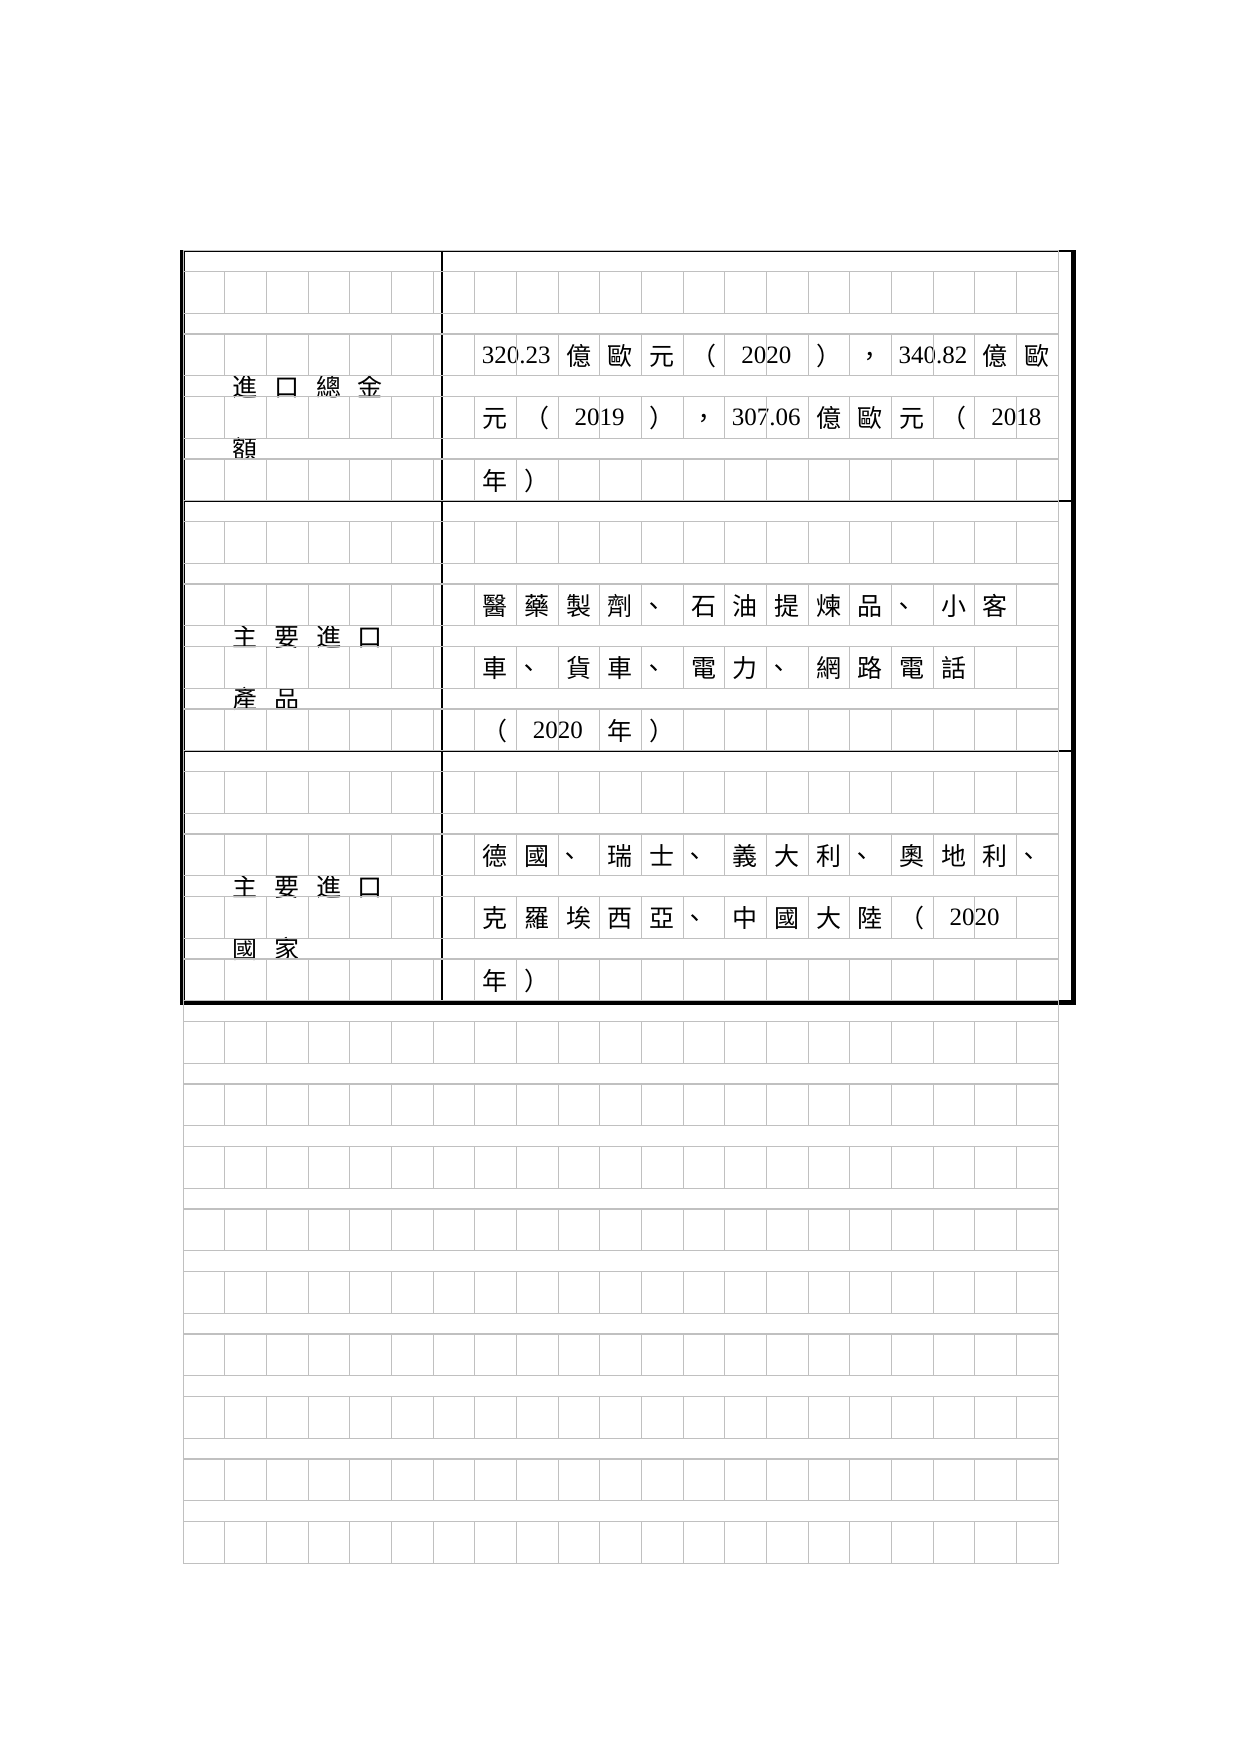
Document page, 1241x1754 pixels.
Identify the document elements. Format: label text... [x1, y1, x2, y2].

table_cell 320.23億歐元（2020），340.82億歐元（2019），307.06億歐元（2018年） [684, 397, 724, 438]
table_cell 320.23億歐元（2020），340.82億歐元（2019），307.06億歐元（2018年） [443, 314, 1058, 333]
table_cell 主要進口產品 [267, 522, 308, 563]
table_cell 主要進口產品 [350, 710, 391, 750]
table_cell 主要進口國家 [185, 835, 224, 875]
table_cell 德國、瑞士、義大利、奧地利、克羅埃西亞、中國大陸（2020年） [850, 897, 891, 938]
table_cell 主要進口產品 [362, 630, 377, 643]
table_cell 醫藥製劑、石油提煉品、小客車、貨車、電力、網路電話（2020年） [642, 585, 683, 625]
table_cell 進口總金額 [434, 272, 441, 313]
table_cell 德國、瑞士、義大利、奧地利、克羅埃西亞、中國大陸（2020年） [975, 960, 1016, 1000]
table_cell 醫藥製劑、石油提煉品、小客車、貨車、電力、網路電話（2020年） [934, 647, 974, 688]
table_cell 320.23億歐元（2020），340.82億歐元（2019），307.06億歐元（2018年） [1059, 252, 1071, 500]
table_cell 德國、瑞士、義大利、奧地利、克羅埃西亞、中國大陸（2020年） [892, 835, 933, 875]
table_cell 醫藥製劑、石油提煉品、小客車、貨車、電力、網路電話（2020年） [975, 585, 1016, 625]
table_cell 主要進口國家 [309, 897, 349, 938]
table_cell 醫藥製劑、石油提煉品、小客車、貨車、電力、網路電話（2020年） [475, 585, 516, 625]
table_cell 主要進口產品 [392, 522, 433, 563]
table_cell 主要進口國家 [185, 752, 441, 771]
table_cell 德國、瑞士、義大利、奧地利、克羅埃西亞、中國大陸（2020年） [559, 960, 599, 1000]
table_cell 醫藥製劑、石油提煉品、小客車、貨車、電力、網路電話（2020年） [559, 522, 599, 563]
table_cell 320.23億歐元（2020），340.82億歐元（2019），307.06億歐元（2018年） [934, 335, 974, 375]
table_cell 主要進口國家 [434, 835, 441, 875]
table_cell 320.23億歐元（2020），340.82億歐元（2019），307.06億歐元（2018年） [934, 272, 974, 313]
table_cell 主要進口國家 [392, 835, 433, 875]
table_cell 主要進口產品 [350, 522, 391, 563]
table_cell 醫藥製劑、石油提煉品、小客車、貨車、電力、網路電話（2020年） [934, 585, 974, 625]
table_cell 進口總金額 [392, 335, 433, 375]
table_cell 醫藥製劑、石油提煉品、小客車、貨車、電力、網路電話（2020年） [892, 710, 933, 750]
table_cell 德國、瑞士、義大利、奧地利、克羅埃西亞、中國大陸（2020年） [443, 835, 474, 875]
table_cell 主要進口產品 [267, 647, 308, 688]
table_cell 德國、瑞士、義大利、奧地利、克羅埃西亞、中國大陸（2020年） [600, 960, 641, 1000]
table_cell 320.23億歐元（2020），340.82億歐元（2019），307.06億歐元（2018年） [600, 272, 641, 313]
table_cell 主要進口國家 [309, 772, 349, 813]
table_cell 主要進口產品 [392, 647, 433, 688]
table_cell 主要進口國家 [236, 940, 253, 957]
table_cell 德國、瑞士、義大利、奧地利、克羅埃西亞、中國大陸（2020年） [475, 835, 516, 875]
table_cell 主要進口國家 [185, 897, 224, 938]
table_cell 主要進口國家 [362, 880, 377, 893]
table_cell 主要進口國家 [185, 814, 441, 833]
table_cell 醫藥製劑、石油提煉品、小客車、貨車、電力、網路電話（2020年） [809, 585, 849, 625]
table_cell 醫藥製劑、石油提煉品、小客車、貨車、電力、網路電話（2020年） [517, 585, 558, 625]
table_cell 醫藥製劑、石油提煉品、小客車、貨車、電力、網路電話（2020年） [975, 710, 1016, 750]
table_cell 主要進口國家 [350, 960, 391, 1000]
table_cell 主要進口國家 [185, 939, 234, 958]
table_cell 320.23億歐元（2020），340.82億歐元（2019），307.06億歐元（2018年） [443, 460, 474, 500]
table_cell 主要進口產品 [185, 689, 243, 708]
table_cell 醫藥製劑、石油提煉品、小客車、貨車、電力、網路電話（2020年） [767, 710, 808, 750]
table_cell 320.23億歐元（2020），340.82億歐元（2019），307.06億歐元（2018年） [1017, 272, 1058, 313]
table_cell 醫藥製劑、石油提煉品、小客車、貨車、電力、網路電話（2020年） [443, 689, 1058, 708]
table_cell 醫藥製劑、石油提煉品、小客車、貨車、電力、網路電話（2020年） [725, 710, 766, 750]
table_cell 德國、瑞士、義大利、奧地利、克羅埃西亞、中國大陸（2020年） [1017, 897, 1058, 938]
table_cell 德國、瑞士、義大利、奧地利、克羅埃西亞、中國大陸（2020年） [975, 835, 1016, 875]
table_cell 320.23億歐元（2020），340.82億歐元（2019），307.06億歐元（2018年） [475, 272, 516, 313]
table_cell 醫藥製劑、石油提煉品、小客車、貨車、電力、網路電話（2020年） [1017, 647, 1058, 688]
table_cell 320.23億歐元（2020），340.82億歐元（2019），307.06億歐元（2018年） [559, 397, 599, 438]
table_cell 主要進口產品 [434, 585, 441, 625]
table_cell 320.23億歐元（2020），340.82億歐元（2019），307.06億歐元（2018年） [475, 460, 516, 500]
table_cell 主要進口產品 [185, 647, 224, 688]
table_cell 進口總金額 [185, 272, 224, 313]
table_cell 主要進口產品 [225, 585, 266, 625]
table_cell 德國、瑞士、義大利、奧地利、克羅埃西亞、中國大陸（2020年） [850, 960, 891, 1000]
table_cell 主要進口國家 [267, 772, 308, 813]
table_cell 德國、瑞士、義大利、奧地利、克羅埃西亞、中國大陸（2020年） [975, 897, 1016, 938]
table_cell 320.23億歐元（2020），340.82億歐元（2019），307.06億歐元（2018年） [975, 460, 1016, 500]
table_cell 320.23億歐元（2020），340.82億歐元（2019），307.06億歐元（2018年） [642, 272, 683, 313]
table_cell 醫藥製劑、石油提煉品、小客車、貨車、電力、網路電話（2020年） [809, 647, 849, 688]
table_cell 主要進口國家 [185, 772, 224, 813]
table_cell 德國、瑞士、義大利、奧地利、克羅埃西亞、中國大陸（2020年） [443, 876, 1058, 896]
table_cell 進口總金額 [370, 376, 441, 396]
table_cell 320.23億歐元（2020），340.82億歐元（2019），307.06億歐元（2018年） [767, 460, 808, 500]
table_cell 德國、瑞士、義大利、奧地利、克羅埃西亞、中國大陸（2020年） [517, 772, 558, 813]
table_cell 主要進口產品 [185, 626, 245, 646]
table_cell 320.23億歐元（2020），340.82億歐元（2019），307.06億歐元（2018年） [725, 460, 766, 500]
table_cell 進口總金額 [185, 252, 441, 271]
table_cell 醫藥製劑、石油提煉品、小客車、貨車、電力、網路電話（2020年） [559, 585, 599, 625]
table_cell 醫藥製劑、石油提煉品、小客車、貨車、電力、網路電話（2020年） [1017, 522, 1058, 563]
table_cell 醫藥製劑、石油提煉品、小客車、貨車、電力、網路電話（2020年） [1017, 710, 1058, 750]
table_cell 醫藥製劑、石油提煉品、小客車、貨車、電力、網路電話（2020年） [684, 522, 724, 563]
table_cell 醫藥製劑、石油提煉品、小客車、貨車、電力、網路電話（2020年） [642, 710, 683, 750]
table_cell 主要進口產品 [434, 647, 441, 688]
table_cell 德國、瑞士、義大利、奧地利、克羅埃西亞、中國大陸（2020年） [725, 772, 766, 813]
table_cell 320.23億歐元（2020），340.82億歐元（2019），307.06億歐元（2018年） [517, 460, 558, 500]
table_cell 320.23億歐元（2020），340.82億歐元（2019），307.06億歐元（2018年） [443, 376, 1058, 396]
table_cell 主要進口產品 [185, 564, 441, 583]
table_cell 320.23億歐元（2020），340.82億歐元（2019），307.06億歐元（2018年） [892, 397, 933, 438]
table_cell 主要進口國家 [185, 960, 224, 1000]
table_cell 醫藥製劑、石油提煉品、小客車、貨車、電力、網路電話（2020年） [559, 710, 599, 750]
table_cell 主要進口產品 [245, 626, 284, 646]
table_cell 320.23億歐元（2020），340.82億歐元（2019），307.06億歐元（2018年） [892, 272, 933, 313]
table_cell 320.23億歐元（2020），340.82億歐元（2019），307.06億歐元（2018年） [642, 460, 683, 500]
table_cell 320.23億歐元（2020），340.82億歐元（2019），307.06億歐元（2018年） [443, 439, 1058, 458]
table_cell 德國、瑞士、義大利、奧地利、克羅埃西亞、中國大陸（2020年） [684, 897, 724, 938]
table_cell 醫藥製劑、石油提煉品、小客車、貨車、電力、網路電話（2020年） [684, 647, 724, 688]
table_cell 德國、瑞士、義大利、奧地利、克羅埃西亞、中國大陸（2020年） [767, 835, 808, 875]
table_cell 進口總金額 [309, 272, 349, 313]
table_cell 醫藥製劑、石油提煉品、小客車、貨車、電力、網路電話（2020年） [767, 522, 808, 563]
table_cell 德國、瑞士、義大利、奧地利、克羅埃西亞、中國大陸（2020年） [934, 835, 974, 875]
table_cell 德國、瑞士、義大利、奧地利、克羅埃西亞、中國大陸（2020年） [684, 772, 724, 813]
table_cell 320.23億歐元（2020），340.82億歐元（2019），307.06億歐元（2018年） [443, 335, 474, 375]
table_cell 德國、瑞士、義大利、奧地利、克羅埃西亞、中國大陸（2020年） [559, 772, 599, 813]
table_cell 320.23億歐元（2020），340.82億歐元（2019），307.06億歐元（2018年） [684, 335, 724, 375]
table_cell 進口總金額 [185, 460, 224, 500]
table_cell 德國、瑞士、義大利、奧地利、克羅埃西亞、中國大陸（2020年） [767, 897, 808, 938]
table_cell 醫藥製劑、石油提煉品、小客車、貨車、電力、網路電話（2020年） [475, 710, 516, 750]
table_cell 主要進口產品 [185, 585, 224, 625]
table_cell 主要進口國家 [434, 897, 441, 938]
table_cell 醫藥製劑、石油提煉品、小客車、貨車、電力、網路電話（2020年） [684, 585, 724, 625]
table_cell 主要進口產品 [225, 522, 266, 563]
table_cell 320.23億歐元（2020），340.82億歐元（2019），307.06億歐元（2018年） [600, 460, 641, 500]
table_cell 320.23億歐元（2020），340.82億歐元（2019），307.06億歐元（2018年） [975, 397, 1016, 438]
table_cell 德國、瑞士、義大利、奧地利、克羅埃西亞、中國大陸（2020年） [767, 960, 808, 1000]
table_cell 主要進口產品 [185, 522, 224, 563]
table_cell 進口總金額 [392, 272, 433, 313]
table_cell 德國、瑞士、義大利、奧地利、克羅埃西亞、中國大陸（2020年） [725, 960, 766, 1000]
table_cell 320.23億歐元（2020），340.82億歐元（2019），307.06億歐元（2018年） [1017, 397, 1058, 438]
table_cell 醫藥製劑、石油提煉品、小客車、貨車、電力、網路電話（2020年） [443, 647, 474, 688]
table_cell 醫藥製劑、石油提煉品、小客車、貨車、電力、網路電話（2020年） [809, 522, 849, 563]
table_cell 進口總金額 [279, 380, 294, 393]
table_cell 醫藥製劑、石油提煉品、小客車、貨車、電力、網路電話（2020年） [600, 522, 641, 563]
table_cell 320.23億歐元（2020），340.82億歐元（2019），307.06億歐元（2018年） [809, 397, 849, 438]
table_cell 進口總金額 [350, 335, 391, 375]
table_cell 主要進口國家 [350, 772, 391, 813]
table_cell 醫藥製劑、石油提煉品、小客車、貨車、電力、網路電話（2020年） [443, 564, 1058, 583]
table_cell 德國、瑞士、義大利、奧地利、克羅埃西亞、中國大陸（2020年） [850, 835, 891, 875]
table_cell 進口總金額 [267, 460, 308, 500]
table_cell 320.23億歐元（2020），340.82億歐元（2019），307.06億歐元（2018年） [559, 460, 599, 500]
table_cell 主要進口國家 [350, 897, 391, 938]
table_cell 320.23億歐元（2020），340.82億歐元（2019），307.06億歐元（2018年） [767, 272, 808, 313]
table_cell 醫藥製劑、石油提煉品、小客車、貨車、電力、網路電話（2020年） [1017, 585, 1058, 625]
table_cell 320.23億歐元（2020），340.82億歐元（2019），307.06億歐元（2018年） [684, 272, 724, 313]
table_cell 320.23億歐元（2020），340.82億歐元（2019），307.06億歐元（2018年） [809, 272, 849, 313]
table_cell 320.23億歐元（2020），340.82億歐元（2019），307.06億歐元（2018年） [642, 335, 683, 375]
table_cell 主要進口產品 [350, 585, 391, 625]
table_cell 德國、瑞士、義大利、奧地利、克羅埃西亞、中國大陸（2020年） [600, 835, 641, 875]
table_cell 德國、瑞士、義大利、奧地利、克羅埃西亞、中國大陸（2020年） [642, 772, 683, 813]
table_cell 主要進口國家 [255, 939, 441, 958]
table_cell 320.23億歐元（2020），340.82億歐元（2019），307.06億歐元（2018年） [475, 335, 516, 375]
table_cell 320.23億歐元（2020），340.82億歐元（2019），307.06億歐元（2018年） [1017, 460, 1058, 500]
table_cell 醫藥製劑、石油提煉品、小客車、貨車、電力、網路電話（2020年） [600, 710, 641, 750]
table_cell 醫藥製劑、石油提煉品、小客車、貨車、電力、網路電話（2020年） [443, 522, 474, 563]
table_cell 德國、瑞士、義大利、奧地利、克羅埃西亞、中國大陸（2020年） [517, 897, 558, 938]
table_cell 醫藥製劑、石油提煉品、小客車、貨車、電力、網路電話（2020年） [475, 647, 516, 688]
table_cell 主要進口國家 [285, 876, 441, 896]
table_cell 德國、瑞士、義大利、奧地利、克羅埃西亞、中國大陸（2020年） [809, 897, 849, 938]
table_cell 320.23億歐元（2020），340.82億歐元（2019），307.06億歐元（2018年） [809, 460, 849, 500]
table_cell 320.23億歐元（2020），340.82億歐元（2019），307.06億歐元（2018年） [443, 272, 474, 313]
table_cell 進口總金額 [434, 335, 441, 375]
table_cell 320.23億歐元（2020），340.82億歐元（2019），307.06億歐元（2018年） [517, 397, 558, 438]
table_cell 主要進口國家 [267, 897, 308, 938]
table_cell 進口總金額 [185, 335, 224, 375]
table_cell 德國、瑞士、義大利、奧地利、克羅埃西亞、中國大陸（2020年） [684, 960, 724, 1000]
table_cell 德國、瑞士、義大利、奧地利、克羅埃西亞、中國大陸（2020年） [642, 835, 683, 875]
table_cell 320.23億歐元（2020），340.82億歐元（2019），307.06億歐元（2018年） [850, 335, 891, 375]
table_cell 主要進口產品 [225, 710, 266, 750]
table_cell 醫藥製劑、石油提煉品、小客車、貨車、電力、網路電話（2020年） [517, 522, 558, 563]
table_cell 醫藥製劑、石油提煉品、小客車、貨車、電力、網路電話（2020年） [443, 502, 1058, 521]
table_cell 進口總金額 [392, 460, 433, 500]
table_cell 德國、瑞士、義大利、奧地利、克羅埃西亞、中國大陸（2020年） [1017, 960, 1058, 1000]
table_cell 德國、瑞士、義大利、奧地利、克羅埃西亞、中國大陸（2020年） [475, 960, 516, 1000]
table_cell 主要進口國家 [392, 960, 433, 1000]
table_cell 德國、瑞士、義大利、奧地利、克羅埃西亞、中國大陸（2020年） [725, 897, 766, 938]
table_cell 320.23億歐元（2020），340.82億歐元（2019），307.06億歐元（2018年） [850, 272, 891, 313]
table_cell 主要進口國家 [225, 772, 266, 813]
table_cell 德國、瑞士、義大利、奧地利、克羅埃西亞、中國大陸（2020年） [850, 772, 891, 813]
table_cell 320.23億歐元（2020），340.82億歐元（2019），307.06億歐元（2018年） [725, 335, 766, 375]
table_cell 進口總金額 [185, 314, 441, 333]
table_cell 德國、瑞士、義大利、奧地利、克羅埃西亞、中國大陸（2020年） [443, 772, 474, 813]
table_cell 主要進口國家 [392, 897, 433, 938]
table_cell 320.23億歐元（2020），340.82億歐元（2019），307.06億歐元（2018年） [443, 252, 1058, 271]
table_cell 醫藥製劑、石油提煉品、小客車、貨車、電力、網路電話（2020年） [443, 710, 474, 750]
table_cell 進口總金額 [350, 397, 391, 438]
table_cell 德國、瑞士、義大利、奧地利、克羅埃西亞、中國大陸（2020年） [517, 960, 558, 1000]
table_cell 德國、瑞士、義大利、奧地利、克羅埃西亞、中國大陸（2020年） [600, 897, 641, 938]
table_cell 320.23億歐元（2020），340.82億歐元（2019），307.06億歐元（2018年） [559, 272, 599, 313]
table_cell 320.23億歐元（2020），340.82億歐元（2019），307.06億歐元（2018年） [725, 397, 766, 438]
table_cell 德國、瑞士、義大利、奧地利、克羅埃西亞、中國大陸（2020年） [600, 772, 641, 813]
table_cell 醫藥製劑、石油提煉品、小客車、貨車、電力、網路電話（2020年） [725, 647, 766, 688]
table_cell 進口總金額 [267, 272, 308, 313]
table_cell 醫藥製劑、石油提煉品、小客車、貨車、電力、網路電話（2020年） [684, 710, 724, 750]
table_cell 進口總金額 [392, 397, 433, 438]
table_cell 進口總金額 [309, 397, 349, 438]
table_cell 320.23億歐元（2020），340.82億歐元（2019），307.06億歐元（2018年） [642, 397, 683, 438]
table_cell 進口總金額 [267, 335, 308, 375]
table_cell 320.23億歐元（2020），340.82億歐元（2019），307.06億歐元（2018年） [975, 272, 1016, 313]
table_cell 進口總金額 [350, 460, 391, 500]
table_cell 320.23億歐元（2020），340.82億歐元（2019），307.06億歐元（2018年） [517, 335, 558, 375]
table_cell 醫藥製劑、石油提煉品、小客車、貨車、電力、網路電話（2020年） [600, 585, 641, 625]
table_cell 主要進口產品 [225, 647, 266, 688]
table_cell 320.23億歐元（2020），340.82億歐元（2019），307.06億歐元（2018年） [559, 335, 599, 375]
table_cell 醫藥製劑、石油提煉品、小客車、貨車、電力、網路電話（2020年） [443, 626, 1058, 646]
table_cell 主要進口國家 [267, 960, 308, 1000]
table_cell 德國、瑞士、義大利、奧地利、克羅埃西亞、中國大陸（2020年） [934, 960, 974, 1000]
table_cell 320.23億歐元（2020），340.82億歐元（2019），307.06億歐元（2018年） [934, 397, 974, 438]
table_cell 主要進口產品 [434, 522, 441, 563]
table_cell 醫藥製劑、石油提煉品、小客車、貨車、電力、網路電話（2020年） [975, 522, 1016, 563]
table_cell 主要進口產品 [285, 626, 441, 646]
table_cell 德國、瑞士、義大利、奧地利、克羅埃西亞、中國大陸（2020年） [934, 897, 974, 938]
table_cell 主要進口國家 [225, 897, 266, 938]
table_cell 進口總金額 [225, 460, 266, 500]
table_cell 進口總金額 [185, 397, 224, 438]
table_cell 主要進口國家 [309, 835, 349, 875]
table_cell 進口總金額 [225, 397, 266, 438]
table_cell 進口總金額 [434, 397, 441, 438]
table_cell 進口總金額 [225, 335, 266, 375]
table_cell 320.23億歐元（2020），340.82億歐元（2019），307.06億歐元（2018年） [975, 335, 1016, 375]
table_cell 主要進口產品 [267, 585, 308, 625]
table_cell 主要進口產品 [392, 710, 433, 750]
table_cell 主要進口產品 [392, 585, 433, 625]
table_cell 德國、瑞士、義大利、奧地利、克羅埃西亞、中國大陸（2020年） [517, 835, 558, 875]
table_cell 進口總金額 [350, 272, 391, 313]
table_cell 320.23億歐元（2020），340.82億歐元（2019），307.06億歐元（2018年） [850, 397, 891, 438]
table_cell 德國、瑞士、義大利、奧地利、克羅埃西亞、中國大陸（2020年） [443, 960, 474, 1000]
table_cell 德國、瑞士、義大利、奧地利、克羅埃西亞、中國大陸（2020年） [443, 752, 1058, 771]
table_cell 醫藥製劑、石油提煉品、小客車、貨車、電力、網路電話（2020年） [642, 647, 683, 688]
table_cell 醫藥製劑、石油提煉品、小客車、貨車、電力、網路電話（2020年） [1059, 502, 1071, 750]
table_cell 主要進口國家 [225, 960, 266, 1000]
table_cell 320.23億歐元（2020），340.82億歐元（2019），307.06億歐元（2018年） [517, 272, 558, 313]
table_cell 醫藥製劑、石油提煉品、小客車、貨車、電力、網路電話（2020年） [767, 585, 808, 625]
table_cell 醫藥製劑、石油提煉品、小客車、貨車、電力、網路電話（2020年） [443, 585, 474, 625]
table_cell 進口總金額 [225, 272, 266, 313]
table_cell 主要進口國家 [309, 960, 349, 1000]
table_cell 德國、瑞士、義大利、奧地利、克羅埃西亞、中國大陸（2020年） [809, 835, 849, 875]
table_cell 主要進口國家 [245, 876, 284, 896]
table_cell 主要進口國家 [392, 772, 433, 813]
table_cell 醫藥製劑、石油提煉品、小客車、貨車、電力、網路電話（2020年） [892, 522, 933, 563]
table_cell 320.23億歐元（2020），340.82億歐元（2019），307.06億歐元（2018年） [684, 460, 724, 500]
table_cell 醫藥製劑、石油提煉品、小客車、貨車、電力、網路電話（2020年） [809, 710, 849, 750]
table_cell 德國、瑞士、義大利、奧地利、克羅埃西亞、中國大陸（2020年） [1017, 835, 1058, 875]
table_cell 醫藥製劑、石油提煉品、小客車、貨車、電力、網路電話（2020年） [892, 647, 933, 688]
table_cell 主要進口國家 [185, 876, 245, 896]
table_cell 醫藥製劑、石油提煉品、小客車、貨車、電力、網路電話（2020年） [975, 647, 1016, 688]
table_cell 德國、瑞士、義大利、奧地利、克羅埃西亞、中國大陸（2020年） [767, 772, 808, 813]
table_cell 進口總金額 [309, 460, 349, 500]
table_cell 德國、瑞士、義大利、奧地利、克羅埃西亞、中國大陸（2020年） [892, 960, 933, 1000]
table_cell 德國、瑞士、義大利、奧地利、克羅埃西亞、中國大陸（2020年） [684, 835, 724, 875]
table_cell 醫藥製劑、石油提煉品、小客車、貨車、電力、網路電話（2020年） [517, 647, 558, 688]
table_cell 德國、瑞士、義大利、奧地利、克羅埃西亞、中國大陸（2020年） [559, 835, 599, 875]
table_cell 320.23億歐元（2020），340.82億歐元（2019），307.06億歐元（2018年） [725, 272, 766, 313]
table_cell 醫藥製劑、石油提煉品、小客車、貨車、電力、網路電話（2020年） [850, 585, 891, 625]
table_cell 德國、瑞士、義大利、奧地利、克羅埃西亞、中國大陸（2020年） [443, 814, 1058, 833]
table_cell 320.23億歐元（2020），340.82億歐元（2019），307.06億歐元（2018年） [600, 397, 641, 438]
table_cell 主要進口產品 [434, 710, 441, 750]
table_cell 320.23億歐元（2020），340.82億歐元（2019），307.06億歐元（2018年） [809, 335, 849, 375]
table_cell 主要進口國家 [267, 835, 308, 875]
table_cell 320.23億歐元（2020），340.82億歐元（2019），307.06億歐元（2018年） [1017, 335, 1058, 375]
table_cell 主要進口國家 [434, 772, 441, 813]
table_cell 主要進口產品 [350, 647, 391, 688]
table_cell 主要進口產品 [309, 710, 349, 750]
table_cell 進口總金額 [185, 376, 368, 396]
table_cell 醫藥製劑、石油提煉品、小客車、貨車、電力、網路電話（2020年） [892, 585, 933, 625]
table_cell 德國、瑞士、義大利、奧地利、克羅埃西亞、中國大陸（2020年） [443, 939, 1058, 958]
table_cell 德國、瑞士、義大利、奧地利、克羅埃西亞、中國大陸（2020年） [642, 897, 683, 938]
table_cell 德國、瑞士、義大利、奧地利、克羅埃西亞、中國大陸（2020年） [642, 960, 683, 1000]
table_cell 進口總金額 [267, 397, 308, 438]
table_cell 德國、瑞士、義大利、奧地利、克羅埃西亞、中國大陸（2020年） [475, 897, 516, 938]
table_cell 醫藥製劑、石油提煉品、小客車、貨車、電力、網路電話（2020年） [475, 522, 516, 563]
table_cell 320.23億歐元（2020），340.82億歐元（2019），307.06億歐元（2018年） [475, 397, 516, 438]
table_cell 德國、瑞士、義大利、奧地利、克羅埃西亞、中國大陸（2020年） [475, 772, 516, 813]
table_cell 進口總金額 [434, 460, 441, 500]
table_cell 主要進口產品 [185, 502, 441, 521]
table_cell 醫藥製劑、石油提煉品、小客車、貨車、電力、網路電話（2020年） [517, 710, 558, 750]
table_cell 主要進口國家 [434, 960, 441, 1000]
table_cell 主要進口國家 [350, 835, 391, 875]
table_cell 德國、瑞士、義大利、奧地利、克羅埃西亞、中國大陸（2020年） [1017, 772, 1058, 813]
table_cell 進口總金額 [309, 335, 349, 375]
table_cell 主要進口產品 [309, 647, 349, 688]
table_cell 醫藥製劑、石油提煉品、小客車、貨車、電力、網路電話（2020年） [642, 522, 683, 563]
table_cell 主要進口產品 [237, 689, 441, 708]
table_cell 320.23億歐元（2020），340.82億歐元（2019），307.06億歐元（2018年） [767, 335, 808, 375]
table_cell 醫藥製劑、石油提煉品、小客車、貨車、電力、網路電話（2020年） [767, 647, 808, 688]
table_cell 醫藥製劑、石油提煉品、小客車、貨車、電力、網路電話（2020年） [725, 522, 766, 563]
table_cell 德國、瑞士、義大利、奧地利、克羅埃西亞、中國大陸（2020年） [934, 772, 974, 813]
table_cell 德國、瑞士、義大利、奧地利、克羅埃西亞、中國大陸（2020年） [809, 772, 849, 813]
table_cell 320.23億歐元（2020），340.82億歐元（2019），307.06億歐元（2018年） [850, 460, 891, 500]
table_cell 320.23億歐元（2020），340.82億歐元（2019），307.06億歐元（2018年） [892, 460, 933, 500]
table_cell 320.23億歐元（2020），340.82億歐元（2019），307.06億歐元（2018年） [934, 460, 974, 500]
table_cell 醫藥製劑、石油提煉品、小客車、貨車、電力、網路電話（2020年） [850, 647, 891, 688]
table_cell 主要進口產品 [267, 710, 308, 750]
table_cell 德國、瑞士、義大利、奧地利、克羅埃西亞、中國大陸（2020年） [975, 772, 1016, 813]
table_cell 進口總金額 [185, 439, 441, 458]
table_cell 醫藥製劑、石油提煉品、小客車、貨車、電力、網路電話（2020年） [850, 710, 891, 750]
table_cell 德國、瑞士、義大利、奧地利、克羅埃西亞、中國大陸（2020年） [892, 772, 933, 813]
table_cell 德國、瑞士、義大利、奧地利、克羅埃西亞、中國大陸（2020年） [809, 960, 849, 1000]
table_cell 醫藥製劑、石油提煉品、小客車、貨車、電力、網路電話（2020年） [600, 647, 641, 688]
table_cell 主要進口產品 [309, 522, 349, 563]
table_cell 醫藥製劑、石油提煉品、小客車、貨車、電力、網路電話（2020年） [850, 522, 891, 563]
table_cell 主要進口產品 [185, 710, 224, 750]
table_cell 德國、瑞士、義大利、奧地利、克羅埃西亞、中國大陸（2020年） [559, 897, 599, 938]
table_cell 320.23億歐元（2020），340.82億歐元（2019），307.06億歐元（2018年） [892, 335, 933, 375]
table_cell 醫藥製劑、石油提煉品、小客車、貨車、電力、網路電話（2020年） [934, 710, 974, 750]
table_cell 320.23億歐元（2020），340.82億歐元（2019），307.06億歐元（2018年） [600, 335, 641, 375]
table_cell 醫藥製劑、石油提煉品、小客車、貨車、電力、網路電話（2020年） [725, 585, 766, 625]
table_cell 醫藥製劑、石油提煉品、小客車、貨車、電力、網路電話（2020年） [934, 522, 974, 563]
table_cell 醫藥製劑、石油提煉品、小客車、貨車、電力、網路電話（2020年） [559, 647, 599, 688]
table_cell 320.23億歐元（2020），340.82億歐元（2019），307.06億歐元（2018年） [443, 397, 474, 438]
table_cell 主要進口產品 [309, 585, 349, 625]
table_cell 德國、瑞士、義大利、奧地利、克羅埃西亞、中國大陸（2020年） [892, 897, 933, 938]
table_cell 主要進口國家 [225, 835, 266, 875]
table_cell 320.23億歐元（2020），340.82億歐元（2019），307.06億歐元（2018年） [767, 397, 808, 438]
table_cell 德國、瑞士、義大利、奧地利、克羅埃西亞、中國大陸（2020年） [1059, 752, 1071, 1000]
table_cell 德國、瑞士、義大利、奧地利、克羅埃西亞、中國大陸（2020年） [725, 835, 766, 875]
table_cell 德國、瑞士、義大利、奧地利、克羅埃西亞、中國大陸（2020年） [443, 897, 474, 938]
